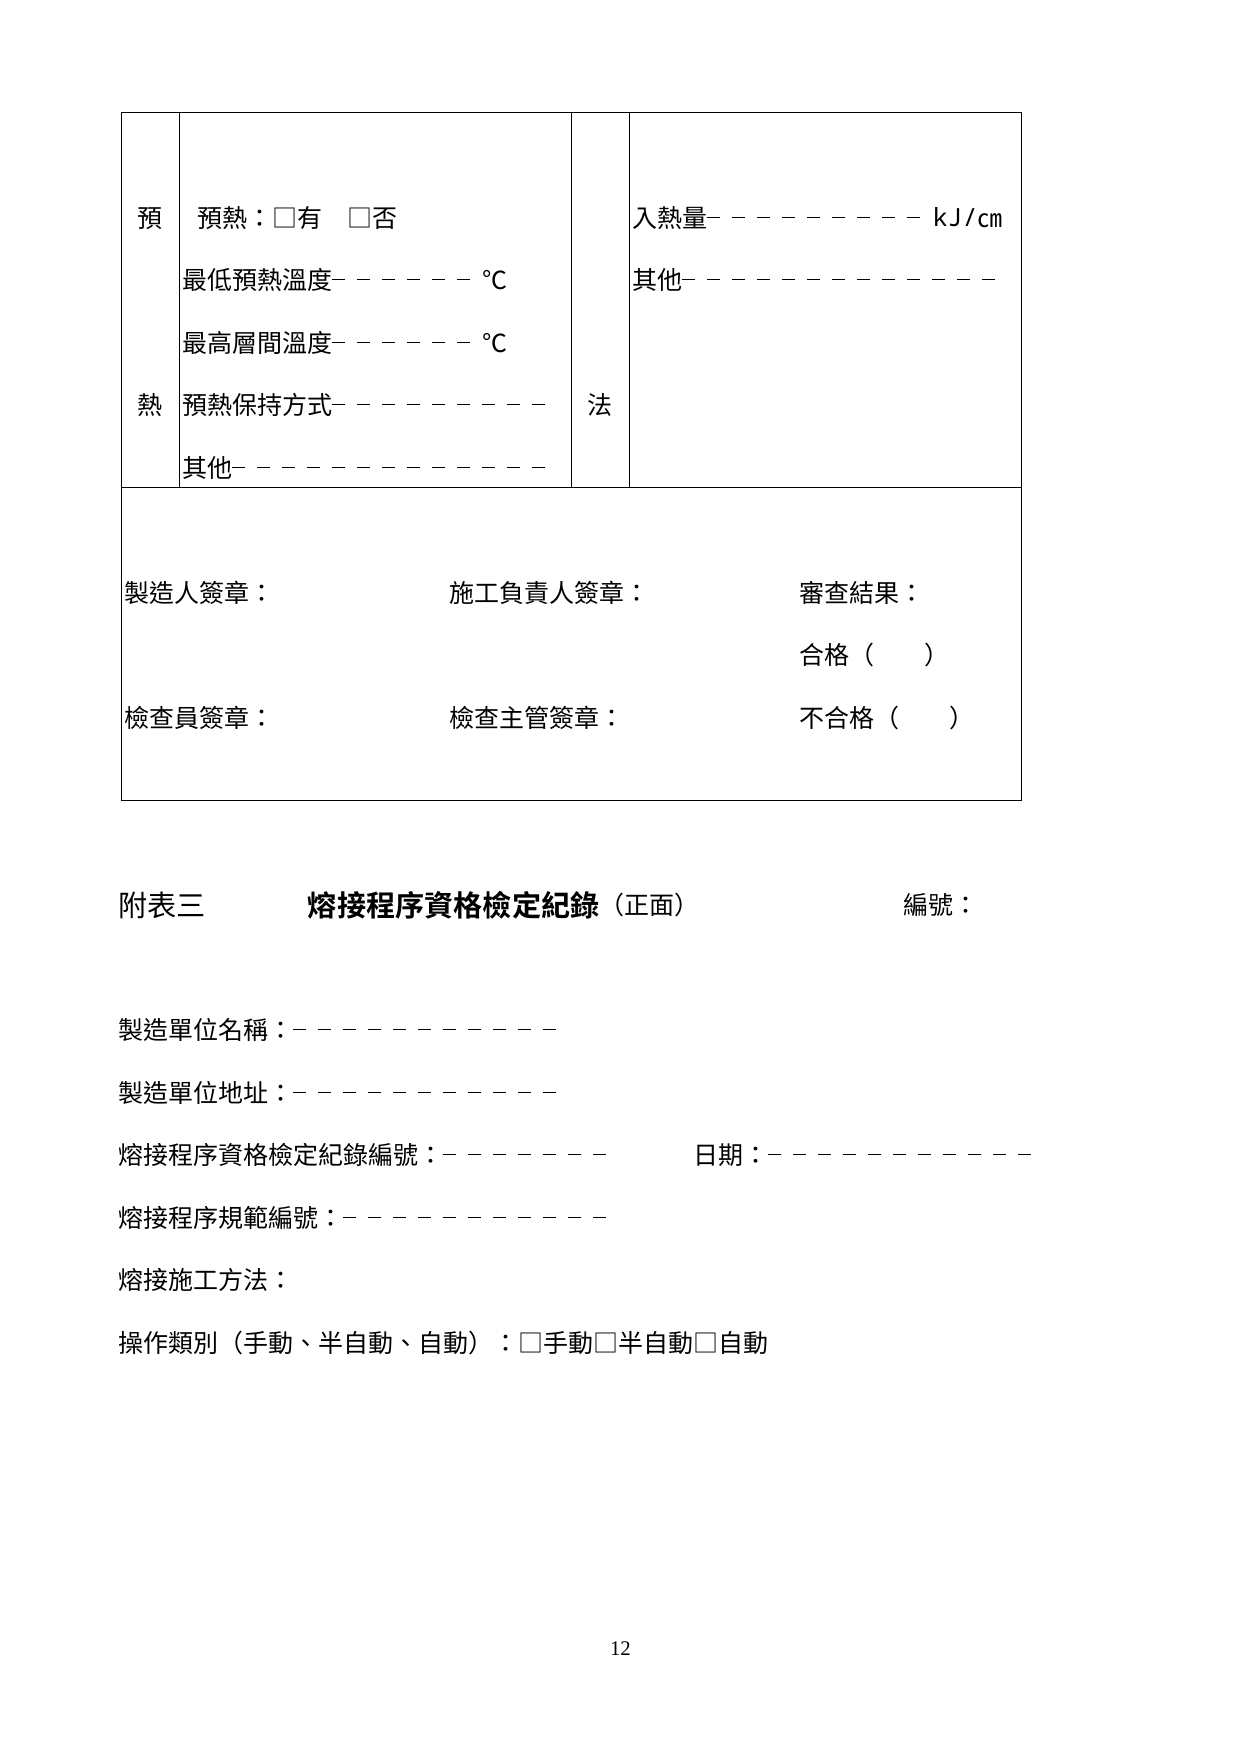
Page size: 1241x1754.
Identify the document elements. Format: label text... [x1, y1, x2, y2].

text 製造單位地址：╴╴╴╴╴╴╴╴╴╴╴ [118, 1050, 1122, 1112]
table_cell 製造人簽章： 施工負責人簽章： 審查結果： 合格（ ） 檢查員簽章： 檢查主管簽章： 不合格（ ） [122, 488, 1021, 800]
text 操作類別（手動、半自動、自動）：□手動□半自動□自動 [118, 1300, 1122, 1362]
text 附表三 熔接程序資格檢定紀錄（正面） 編號： [118, 862, 1122, 925]
text 熔接程序資格檢定紀錄編號：╴╴╴╴╴╴╴ 日期：╴╴╴╴╴╴╴╴╴╴╴ [118, 1112, 1122, 1175]
text 熔接施工方法： [118, 1237, 1122, 1300]
text 製造單位名稱：╴╴╴╴╴╴╴╴╴╴╴ [118, 987, 1122, 1050]
text 熔接程序規範編號：╴╴╴╴╴╴╴╴╴╴╴ [118, 1175, 1122, 1237]
table_cell 預熱：□有 □否 最低預熱溫度╴╴╴╴╴╴℃ 最高層間溫度╴╴╴╴╴╴℃ 預熱保持方式╴╴╴╴╴╴╴╴╴ 其他╴╴╴╴╴╴╴╴╴╴╴╴╴ [180, 113, 571, 487]
table_cell 入熱量╴╴╴╴╴╴╴╴╴kJ/㎝ 其他╴╴╴╴╴╴╴╴╴╴╴╴╴ [630, 113, 1021, 487]
table_cell 預 熱 [122, 113, 179, 487]
table_cell 法 [572, 113, 629, 487]
